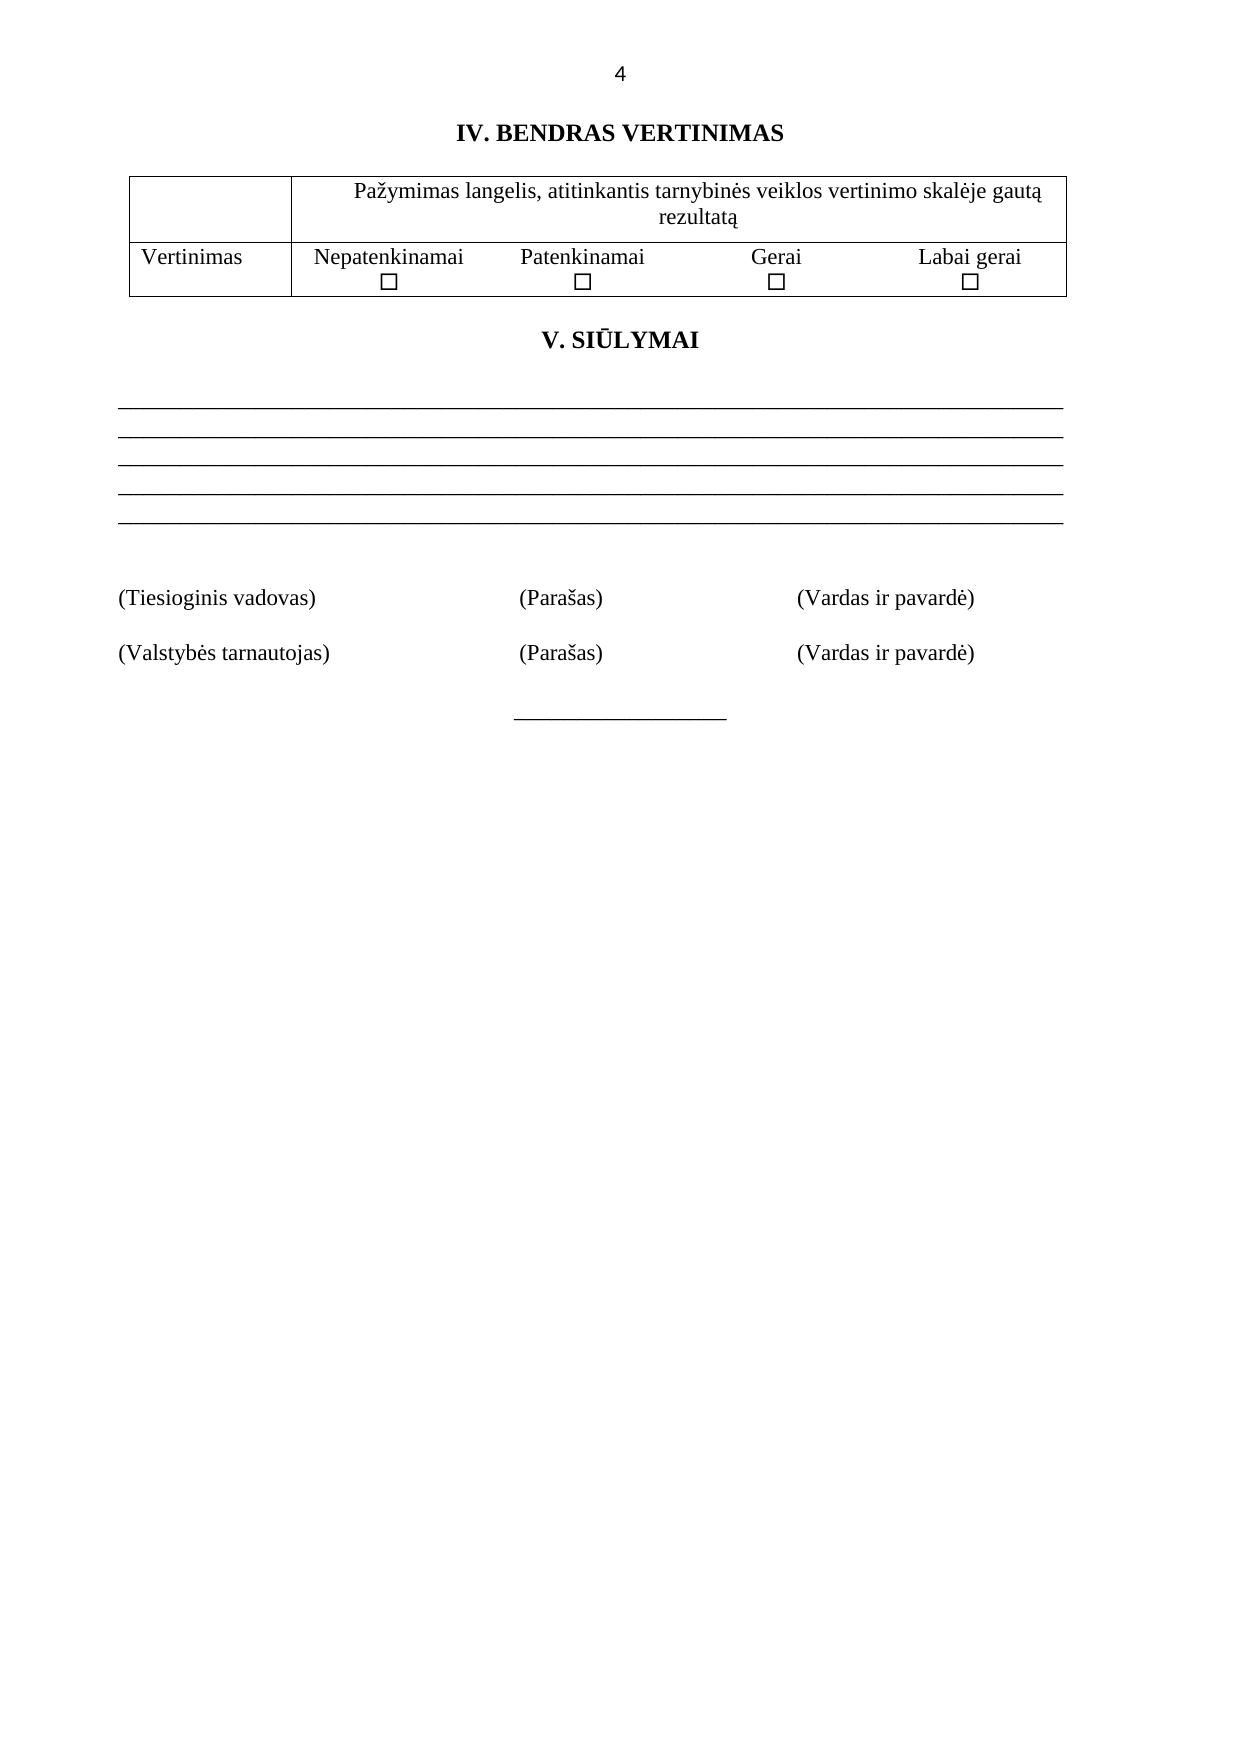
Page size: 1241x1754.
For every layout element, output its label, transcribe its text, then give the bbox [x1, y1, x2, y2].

text _ [118, 412, 1122, 440]
text (Tiesioginis vadovas) (Parašas) (Vardas ir pavardė) [118, 584, 1122, 611]
text _ [118, 383, 1122, 412]
text _ [118, 498, 1122, 527]
text (Valstybės tarnautojas) (Parašas) (Vardas ir pavardė) [118, 639, 1122, 666]
table_header [130, 177, 291, 242]
text IV. BENDRAS VERTINIMAS [118, 118, 1122, 147]
text V. SIŪLYMAI [118, 325, 1122, 354]
table_header Pažymimas langelis, atitinkantis tarnybinės veiklos vertinimo skalėje gautą rezultatą [292, 177, 1066, 242]
table_cell Vertinimas [130, 243, 291, 296]
table_cell Gerai [] [679, 243, 873, 296]
text _ [118, 440, 1122, 469]
table_cell Nepatenkinamai [] [292, 243, 486, 296]
table_cell Patenkinamai [] [486, 243, 679, 296]
table_cell Labai gerai [] [873, 243, 1066, 296]
text _________________ [118, 694, 1122, 723]
text _ [118, 469, 1122, 498]
